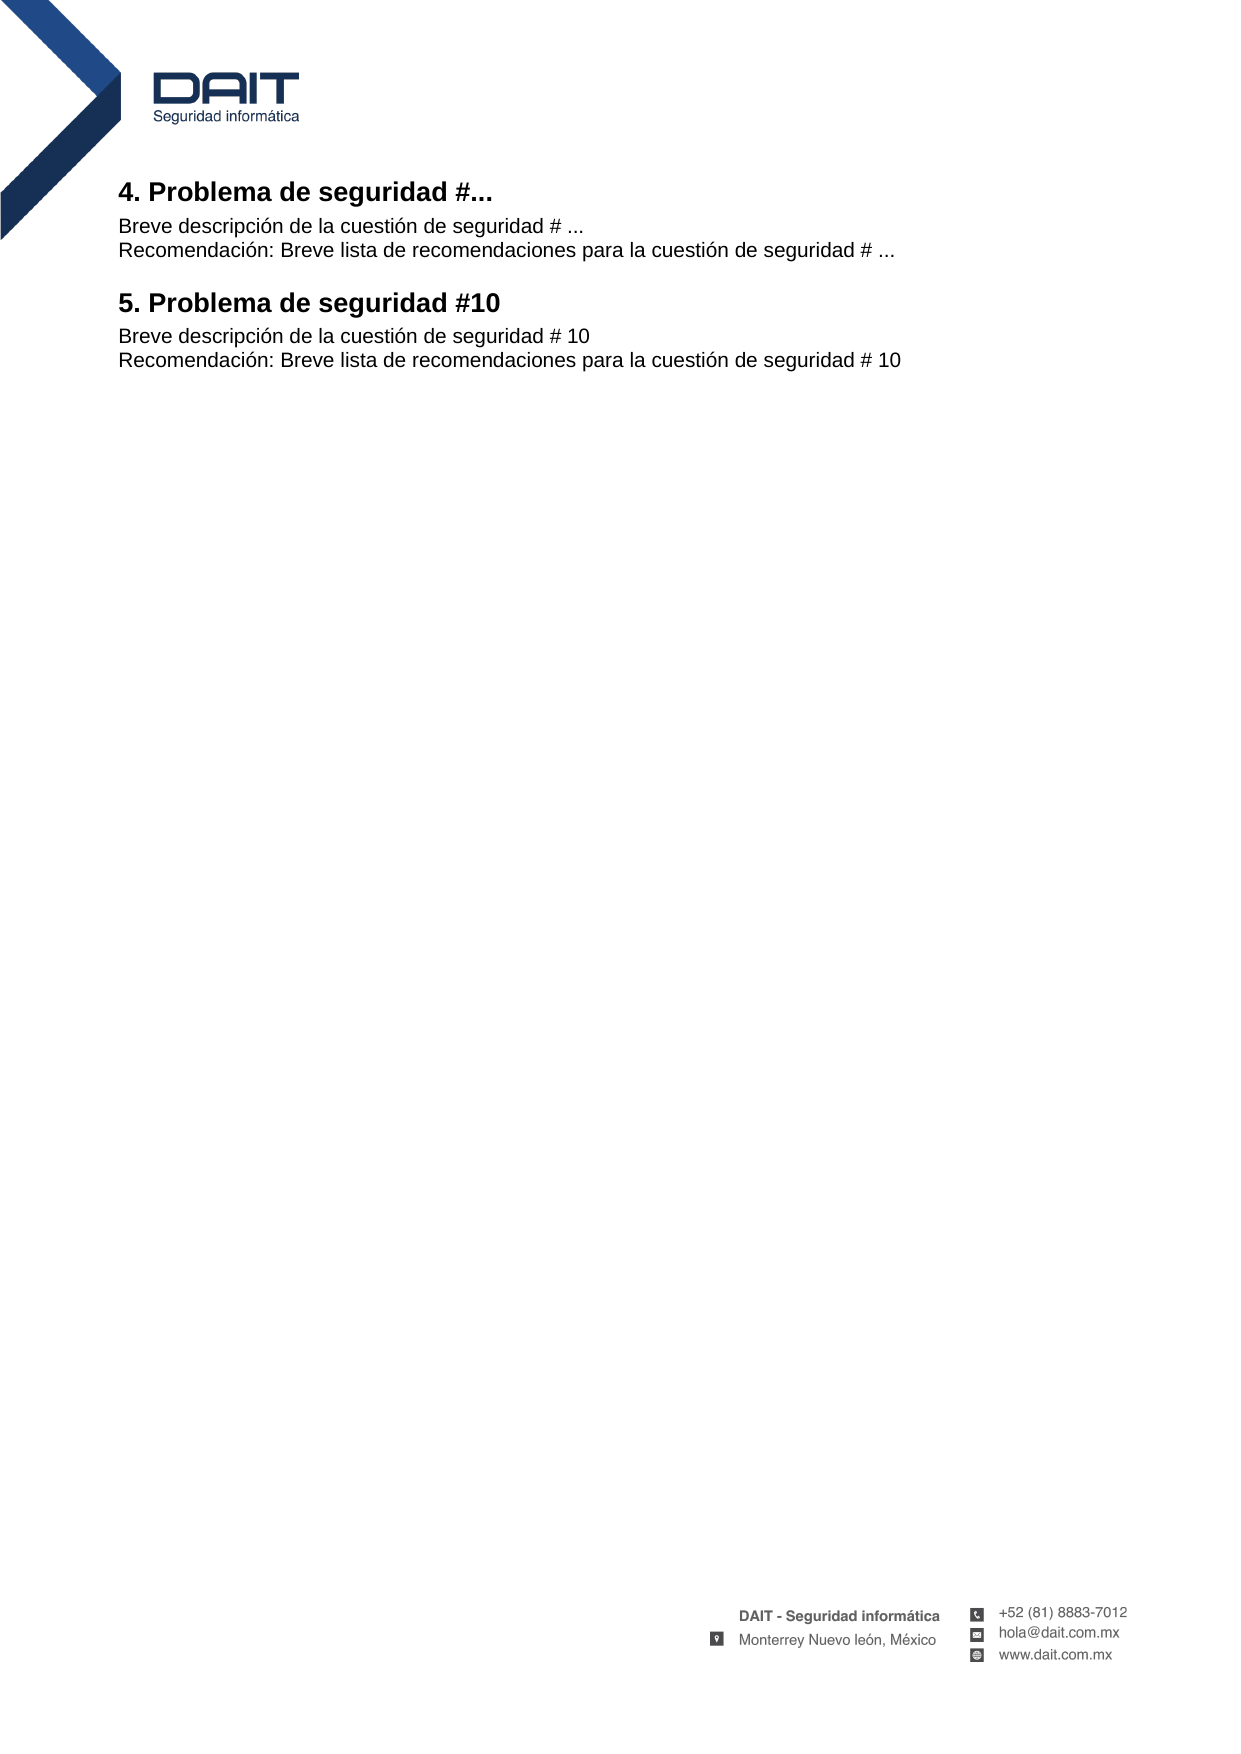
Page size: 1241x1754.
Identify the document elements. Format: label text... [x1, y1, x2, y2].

picture [710, 1607, 1127, 1662]
text Breve descripción de la cuestión de seguridad # 10 [118, 324, 1122, 348]
text Recomendación: Breve lista de recomendaciones para la cuestión de seguridad # 10 [118, 348, 1122, 372]
subtitle 4. Problema de seguridad #... [299, 176, 1122, 208]
text Breve descripción de la cuestión de seguridad # ... [299, 214, 1122, 238]
text Recomendación: Breve lista de recomendaciones para la cuestión de seguridad # ... [118, 238, 1122, 262]
subtitle 5. Problema de seguridad #10 [118, 287, 1122, 318]
picture [0, 0, 299, 240]
